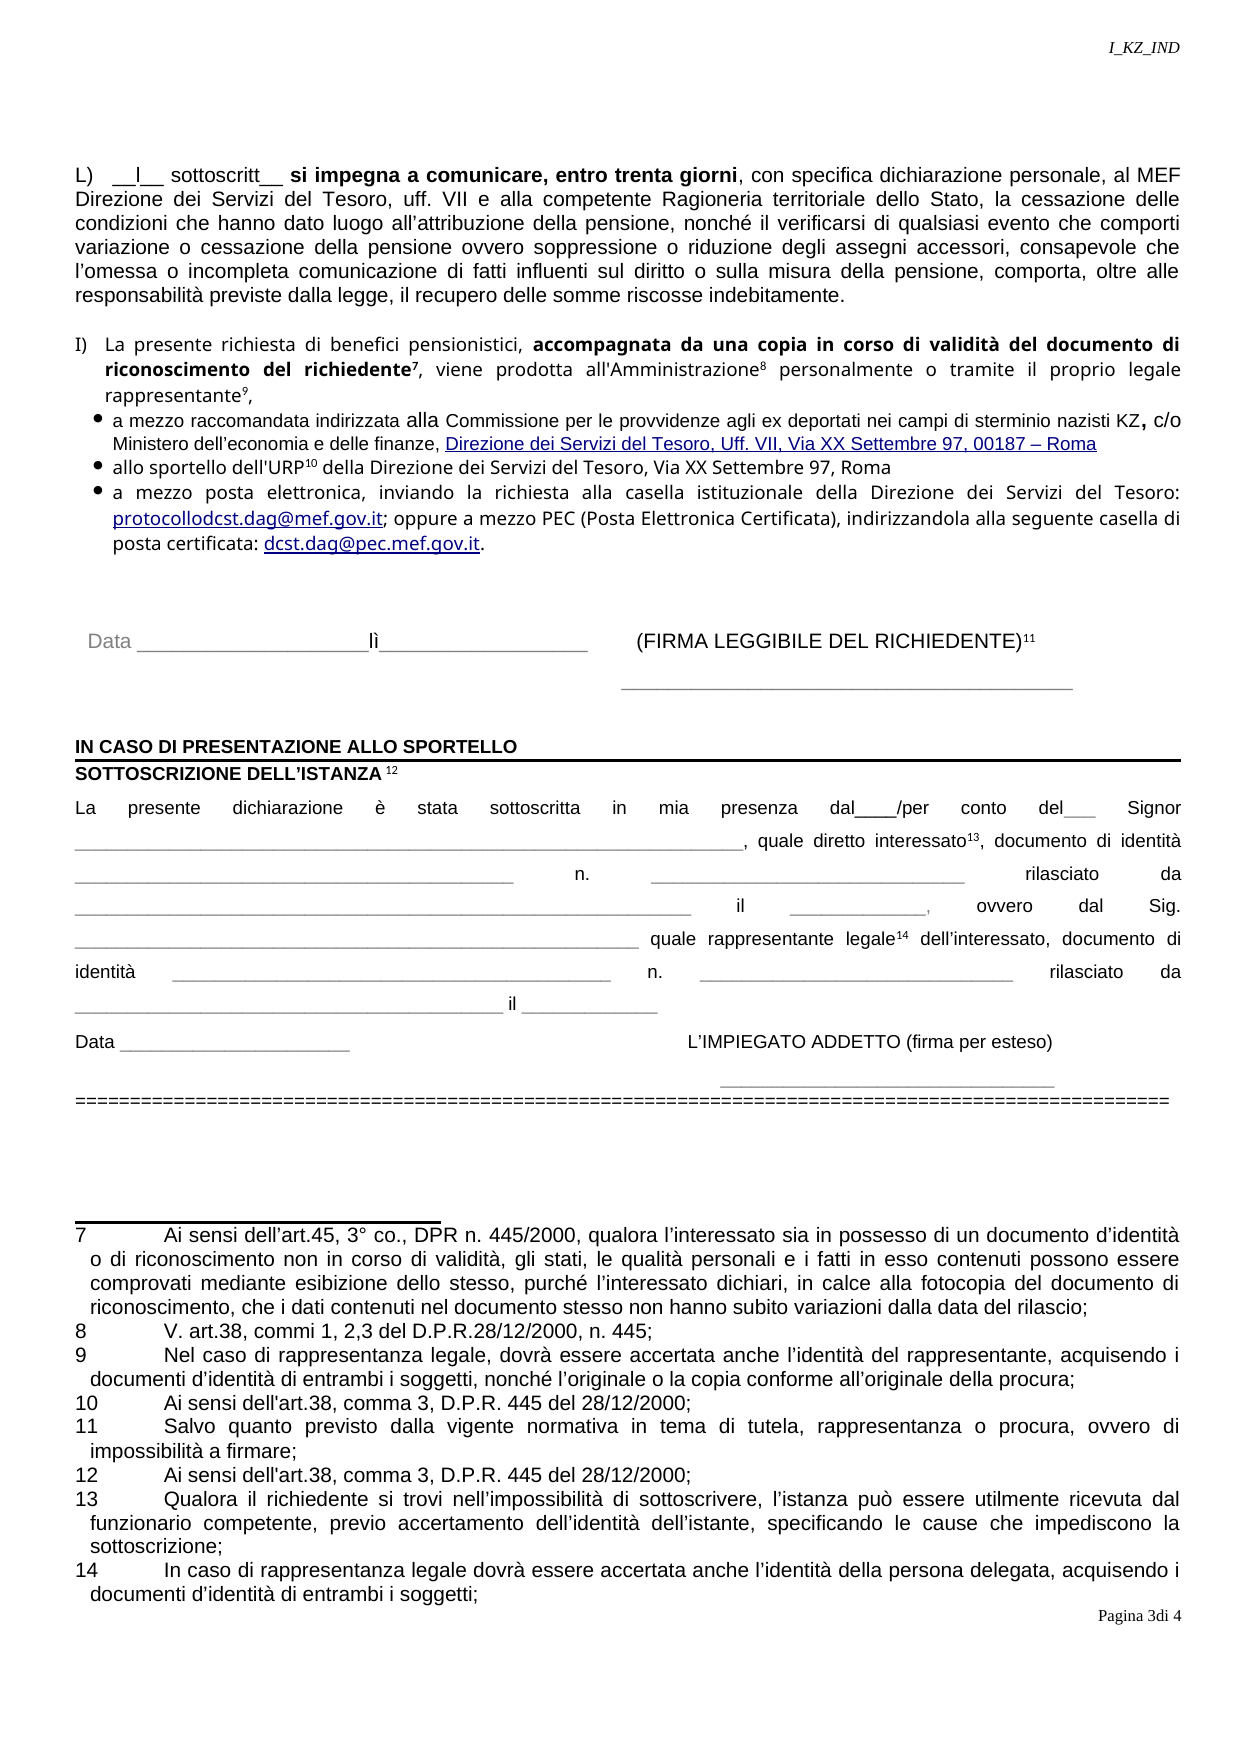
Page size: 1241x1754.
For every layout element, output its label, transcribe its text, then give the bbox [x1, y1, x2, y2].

list Ai sensi dell'art.38, comma 3, D.P.R. 445 del 28/12/2000; [75, 1390, 1181, 1414]
text In caso di rappresentanza legale dovrà essere accertata anche l’identità della persona delegata, acquisendo i documenti d’identità di entrambi i soggetti; [75, 1558, 1181, 1606]
text Data ____________________lì__________________ (FIRMA LEGGIBILE DEL RICHIEDENTE) [87, 624, 1181, 655]
text IN CASO DI PRESENTAZIONE ALLO SPORTELLO [75, 736, 1181, 759]
text I) La presente richiesta di benefici pensionistici, accompagnata da una copia in corso di validità del documento di riconoscimento del richiedente, viene prodotta all'Amministrazione personalmente o tramite il proprio legale rappresentante, [75, 331, 1181, 407]
text Ai sensi dell'art.38, comma 3, D.P.R. 445 del 28/12/2000; [75, 1462, 1181, 1486]
text _______________________________________ [621, 661, 1181, 692]
text Data ______________________ L’IMPIEGATO ADDETTO (firma per esteso) [75, 1026, 1181, 1055]
text Ai sensi dell’art.45, 3° co., DPR n. 445/2000, qualora l’interessato sia in possesso di un documento d’identità o di riconoscimento non in corso di validità, gli stati, le qualità personali e i fatti in esso contenuti possono essere comprovati mediante esibizione dello stesso, purché l’interessato dichiari, in calce alla fotocopia del documento di riconoscimento, che i dati contenuti nel documento stesso non hanno subito variazioni dalla data del rilascio; [75, 1223, 1181, 1318]
text ________________________________ [636, 1061, 1181, 1090]
text ==================================================================================================== [75, 1090, 1181, 1112]
text SOTTOSCRIZIONE DELL’ISTANZA [75, 762, 1181, 785]
text Qualora il richiedente si trovi nell’impossibilità di sottoscrivere, l’istanza può essere utilmente ricevuta dal funzionario competente, previo accertamento dell’identità dell’istante, specificando le cause che impediscono la sottoscrizione; [75, 1486, 1181, 1558]
text L) __l__ sottoscritt__ si impegna a comunicare, entro trenta giorni, con specifica dichiarazione personale, al MEF Direzione dei Servizi del Tesoro, uff. VII e alla competente Ragioneria territoriale dello Stato, la cessazione delle condizioni che hanno dato luogo all’attribuzione della pensione, nonché il verificarsi di qualsiasi evento che comporti variazione o cessazione della pensione ovvero soppressione o riduzione degli assegni accessori, consapevole che l’omessa o incompleta comunicazione di fatti influenti sul diritto o sulla misura della pensione, comporta, oltre alle responsabilità previste dalla legge, il recupero delle somme riscosse indebitamente. [75, 163, 1181, 307]
text Nel caso di rappresentanza legale, dovrà essere accertata anche l’identità del rappresentante, acquisendo i documenti d’identità di entrambi i soggetti, nonché l’originale o la copia conforme all’originale della procura; [75, 1342, 1181, 1390]
text V. art.38, commi 1, 2,3 del D.P.R.28/12/2000, n. 445; [75, 1318, 1181, 1342]
text La presente dichiarazione è stata sottoscritta in mia presenza dal____/per conto del___ Signor ________________________________________________________________, quale diretto interessato, documento di identità __________________________________________ n. ______________________________ rilasciato da ___________________________________________________________ il _____________, ovvero dal Sig. ______________________________________________________ quale rappresentante legale dell’interessato, documento di identità __________________________________________ n. ______________________________ rilasciato da _________________________________________ il _____________ [75, 797, 1181, 1015]
list a mezzo raccomandata indirizzata alla Commissione per le provvidenze agli ex deportati nei campi di sterminio nazisti KZ, c/o Ministero dell’economia e delle finanze, Direzione dei Servizi del Tesoro, Uff. VII, Via XX Settembre 97, 00187 – Roma [94, 407, 1181, 454]
list allo sportello dell'URP della Direzione dei Servizi del Tesoro, Via XX Settembre 97, Roma [94, 454, 1181, 479]
list a mezzo posta elettronica, inviando la richiesta alla casella istituzionale della Direzione dei Servizi del Tesoro: protocollodcst.dag@mef.gov.it; oppure a mezzo PEC (Posta Elettronica Certificata), indirizzandola alla seguente casella di posta certificata: dcst.dag@pec.mef.gov.it. [94, 479, 1181, 556]
text Salvo quanto previsto dalla vigente normativa in tema di tutela, rappresentanza o procura, ovvero di impossibilità a firmare; [75, 1414, 1181, 1462]
